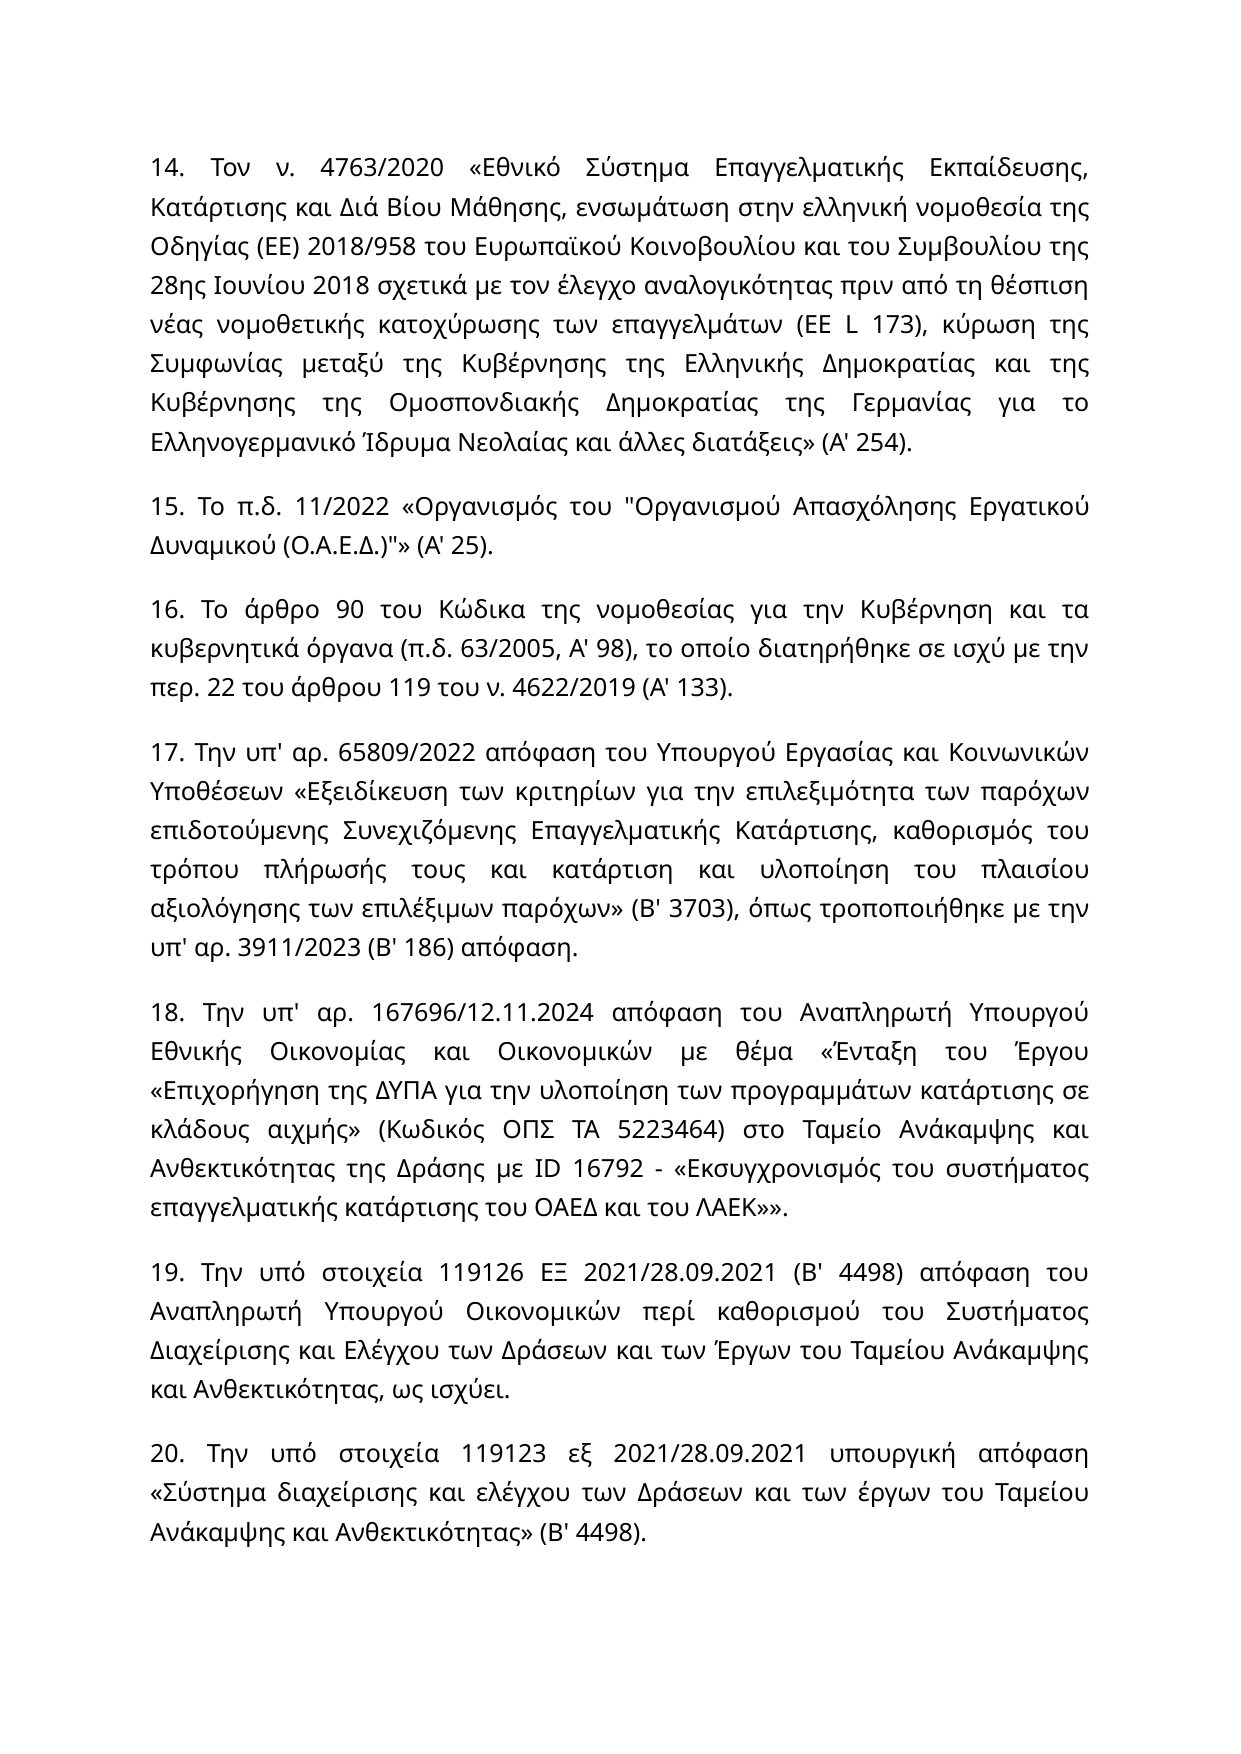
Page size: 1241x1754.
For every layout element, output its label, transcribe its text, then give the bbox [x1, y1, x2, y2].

text 20. Την υπό στοιχεία 119123 εξ 2021/28.09.2021 υπουργική απόφαση «Σύστημα διαχείρισης και ελέγχου των Δράσεων και των έργων του Ταμείου Ανάκαμψης και Ανθεκτικότητας» (Β' 4498). [150, 1436, 1090, 1548]
text 15. Το π.δ. 11/2022 «Οργανισμός του "Οργανισμού Απασχόλησης Εργατικού Δυναμικού (Ο.Α.Ε.Δ.)"» (Α' 25). [150, 488, 1090, 562]
text 14. Τον ν. 4763/2020 «Εθνικό Σύστημα Επαγγελματικής Εκπαίδευσης, Κατάρτισης και Διά Βίου Μάθησης, ενσωμάτωση στην ελληνική νομοθεσία της Οδηγίας (ΕΕ) 2018/958 του Ευρωπαϊκού Κοινοβουλίου και του Συμβουλίου της 28ης Ιουνίου 2018 σχετικά με τον έλεγχο αναλογικότητας πριν από τη θέσπιση νέας νομοθετικής κατοχύρωσης των επαγγελμάτων (ΕΕ L 173), κύρωση της Συμφωνίας μεταξύ της Κυβέρνησης της Ελληνικής Δημοκρατίας και της Κυβέρνησης της Ομοσπονδιακής Δημοκρατίας της Γερμανίας για το Ελληνογερμανικό Ίδρυμα Νεολαίας και άλλες διατάξεις» (Α' 254). [150, 150, 1090, 458]
text 18. Την υπ' αρ. 167696/12.11.2024 απόφαση του Αναπληρωτή Υπουργού Εθνικής Οικονομίας και Οικονομικών με θέμα «Ένταξη του Έργου «Επιχορήγηση της ΔΥΠΑ για την υλοποίηση των προγραμμάτων κατάρτισης σε κλάδους αιχμής» (Κωδικός ΟΠΣ ΤΑ 5223464) στο Ταμείο Ανάκαμψης και Ανθεκτικότητας της Δράσης με ID 16792 - «Εκσυγχρονισμός του συστήματος επαγγελματικής κατάρτισης του ΟΑΕΔ και του ΛΑΕΚ»». [150, 994, 1090, 1224]
text 19. Την υπό στοιχεία 119126 ΕΞ 2021/28.09.2021 (Β' 4498) απόφαση του Αναπληρωτή Υπουργού Οικονομικών περί καθορισμού του Συστήματος Διαχείρισης και Ελέγχου των Δράσεων και των Έργων του Ταμείου Ανάκαμψης και Ανθεκτικότητας, ως ισχύει. [150, 1254, 1090, 1406]
text 17. Την υπ' αρ. 65809/2022 απόφαση του Υπουργού Εργασίας και Κοινωνικών Υποθέσεων «Εξειδίκευση των κριτηρίων για την επιλεξιμότητα των παρόχων επιδοτούμενης Συνεχιζόμενης Επαγγελματικής Κατάρτισης, καθορισμός του τρόπου πλήρωσής τους και κατάρτιση και υλοποίηση του πλαισίου αξιολόγησης των επιλέξιμων παρόχων» (Β' 3703), όπως τροποποιήθηκε με την υπ' αρ. 3911/2023 (Β' 186) απόφαση. [150, 734, 1090, 964]
text 16. Το άρθρο 90 του Κώδικα της νομοθεσίας για την Κυβέρνηση και τα κυβερνητικά όργανα (π.δ. 63/2005, Α' 98), το οποίο διατηρήθηκε σε ισχύ με την περ. 22 του άρθρου 119 του ν. 4622/2019 (Α' 133). [150, 592, 1090, 704]
